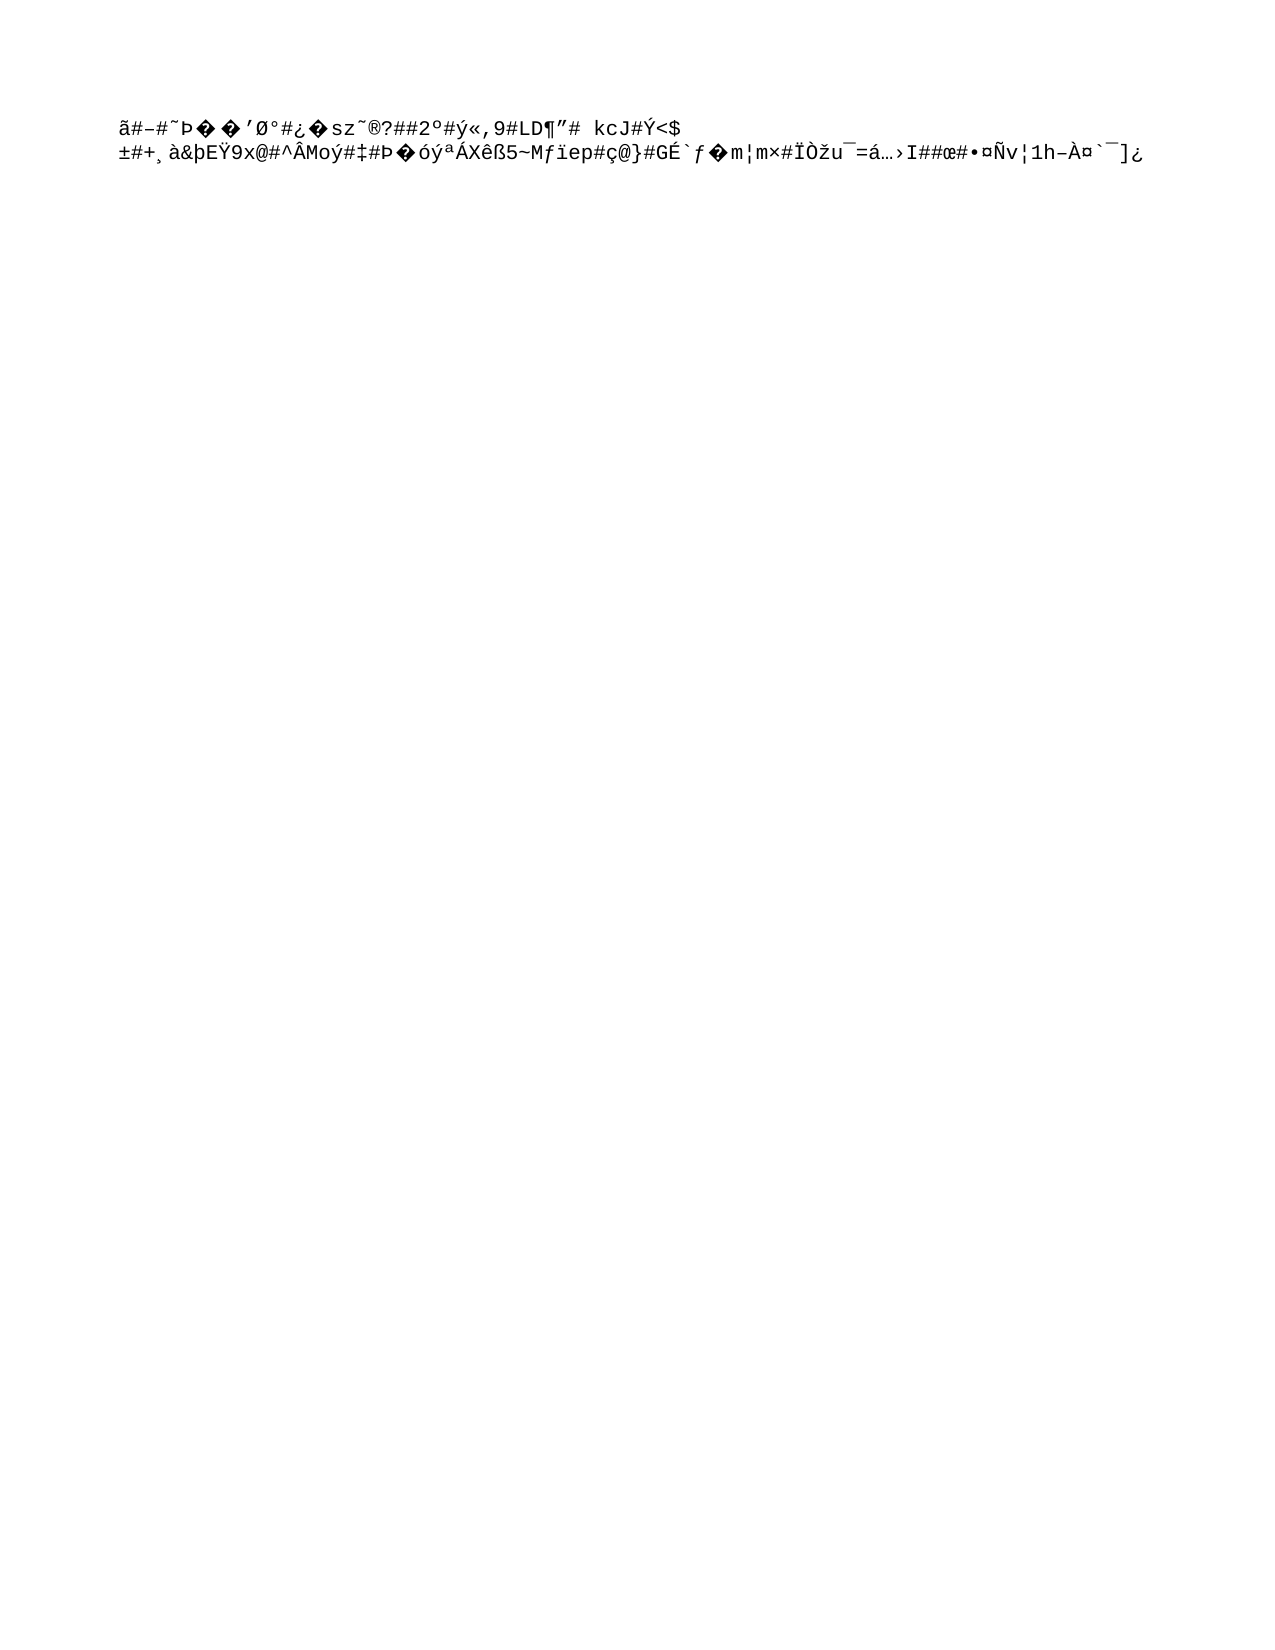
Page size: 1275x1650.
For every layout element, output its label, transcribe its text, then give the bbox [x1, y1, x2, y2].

text ã#–#˜Þ��’Ø°#¿�sz˜®?##2º#ý«,9#LD¶”# kcJ#Ý<$±#+¸à&þEŸ9x@#^ÂMoý#‡#Þ�óýªÁXêß5~Mƒïep#ç@}#GÉ`ƒ�m¦m×#ÏÒžu¯=á…›I##œ#•¤Ñv¦1h–À¤`¯]¿ [118, 118, 1157, 165]
